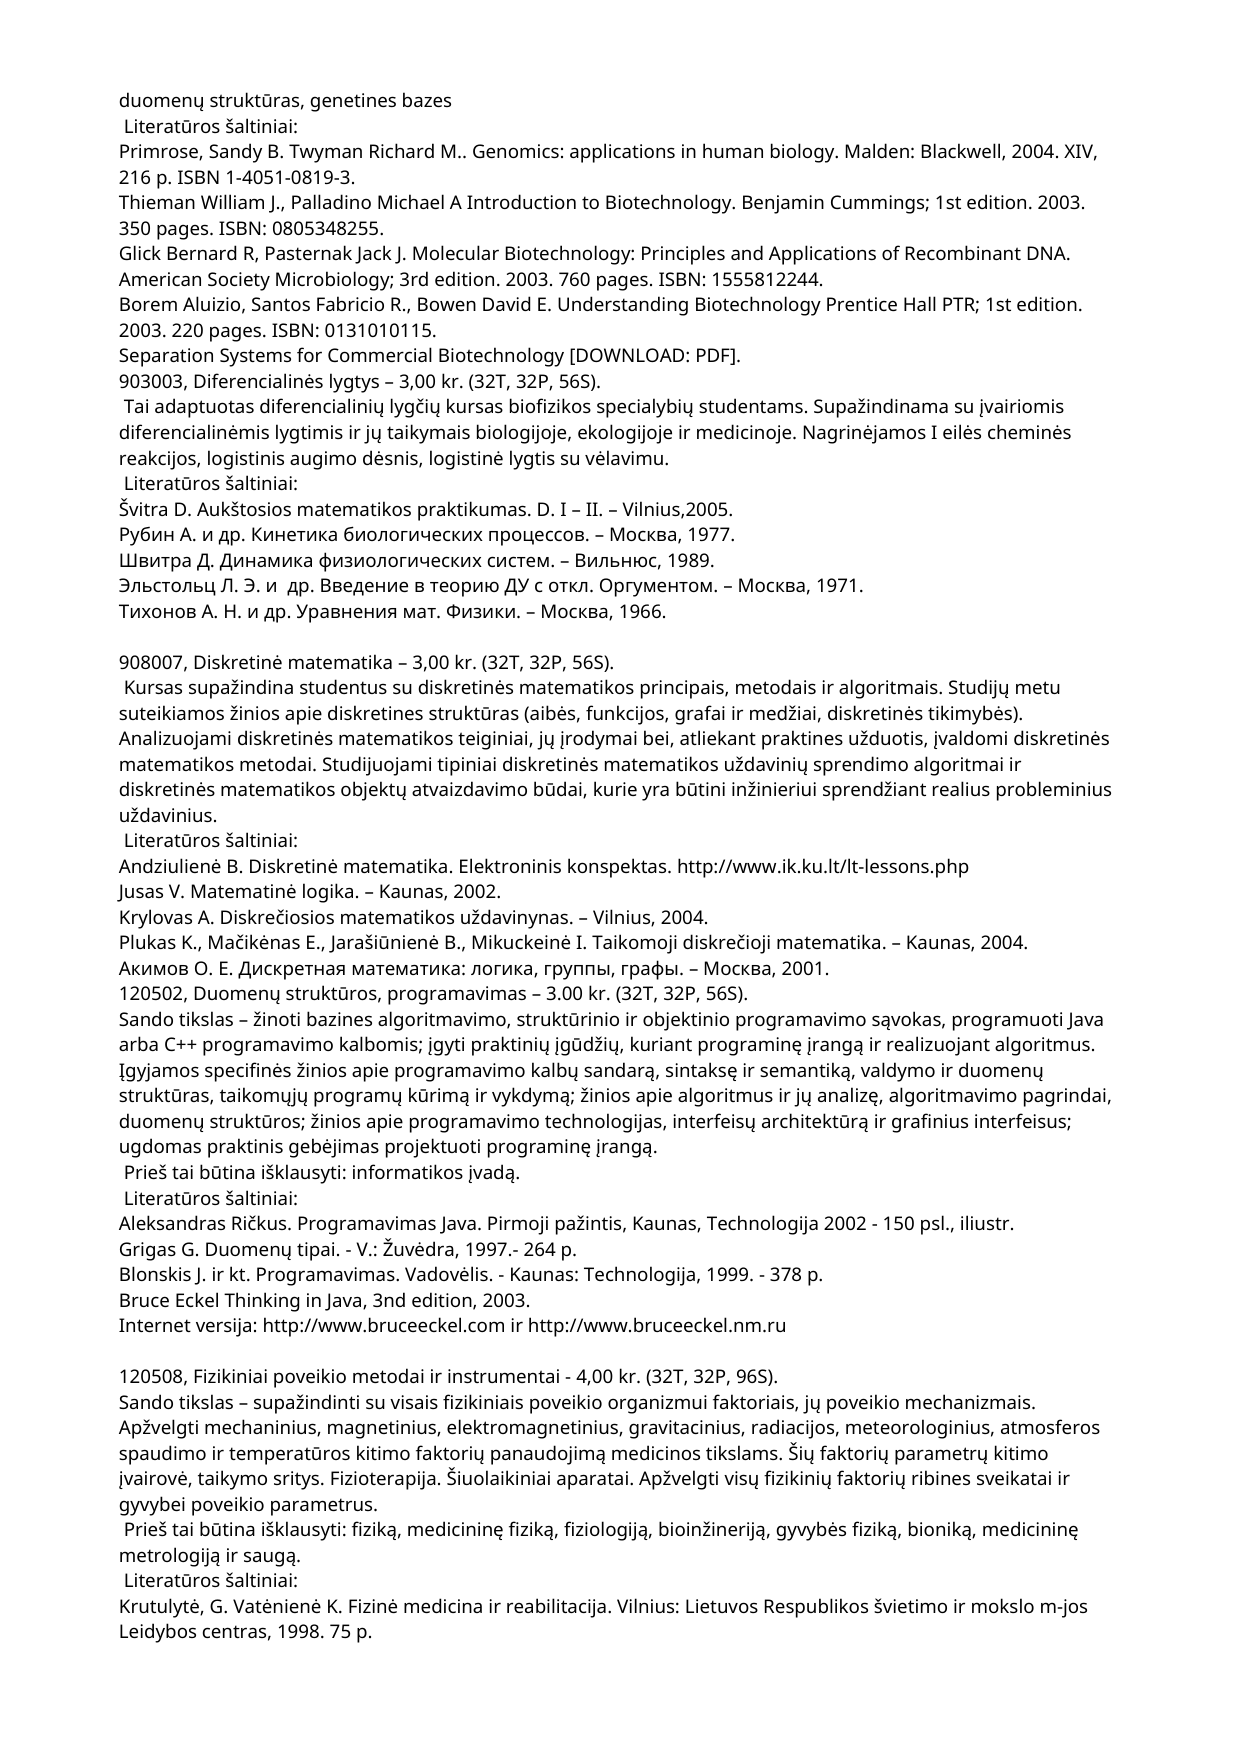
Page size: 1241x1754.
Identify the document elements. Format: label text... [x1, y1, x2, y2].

text 120508, Fizikiniai poveikio metodai ir instrumentai - 4,00 kr. (32T, 32P, 96S). [119, 1363, 1121, 1389]
text Рубин А. и др. Кинетика биологических процессов. – Москва, 1977. [119, 521, 1121, 547]
text Aleksandras Ričkus. Programavimas Java. Pirmoji pažintis, Kaunas, Technologija 2002 - 150 psl., iliustr. [119, 1210, 1121, 1236]
text Krylovas A. Diskrečiosios matematikos uždavinynas. – Vilnius, 2004. [119, 904, 1121, 930]
text Prieš tai būtina išklausyti: fiziką, medicininę fiziką, fiziologiją, bioinžineriją, gyvybės fiziką, bioniką, medicininę metrologiją ir saugą. [119, 1517, 1121, 1568]
text Bruce Eckel Thinking in Java, 3nd edition, 2003. [119, 1287, 1121, 1312]
text Blonskis J. ir kt. Programavimas. Vadovėlis. - Kaunas: Technologija, 1999. - 378 p. [119, 1261, 1121, 1287]
text 903003, Diferencialinės lygtys – 3,00 kr. (32T, 32P, 56S). [119, 368, 1121, 394]
text Prieš tai būtina išklausyti: informatikos įvadą. [119, 1159, 1121, 1185]
text Literatūros šaltiniai: [119, 828, 1121, 853]
text Швитра Д. Динамика физиологических систем. – Вильнюс, 1989. [119, 547, 1121, 572]
text 908007, Diskretinė matematika – 3,00 kr. (32T, 32P, 56S). [119, 649, 1121, 674]
text Internet versija: http://www.bruceeckel.com ir http://www.bruceeckel.nm.ru [119, 1312, 1121, 1338]
text Krutulytė, G. Vatėnienė K. Fizinė medicina ir reabilitacija. Vilnius: Lietuvos Respublikos švietimo ir mokslo m-jos Leidybos centras, 1998. 75 p. [119, 1593, 1121, 1644]
text duomenų struktūras, genetines bazes [119, 87, 1121, 113]
text Literatūros šaltiniai: [119, 470, 1121, 496]
text Sando tikslas – žinoti bazines algoritmavimo, struktūrinio ir objektinio programavimo sąvokas, programuoti Java arba C++ programavimo kalbomis; įgyti praktinių įgūdžių, kuriant programinę įrangą ir realizuojant algoritmus. Įgyjamos specifinės žinios apie programavimo kalbų sandarą, sintaksę ir semantiką, valdymo ir duomenų struktūras, taikomųjų programų kūrimą ir vykdymą; žinios apie algoritmus ir jų analizę, algoritmavimo pagrindai, duomenų struktūros; žinios apie programavimo technologijas, interfeisų architektūrą ir grafinius interfeisus; ugdomas praktinis gebėjimas projektuoti programinę įrangą. [119, 1006, 1121, 1159]
text Literatūros šaltiniai: [119, 1568, 1121, 1593]
text Primrose, Sandy B. Twyman Richard M.. Genomics: applications in human biology. Malden: Blackwell, 2004. XIV, 216 p. ISBN 1-4051-0819-3. [119, 138, 1121, 189]
text Эльстольц Л. Э. и др. Введение в теорию ДУ с откл. Оргументом. – Москва, 1971. [119, 572, 1121, 598]
text Andziulienė B. Diskretinė matematika. Elektroninis konspektas. http://www.ik.ku.lt/lt-lessons.php [119, 853, 1121, 879]
text Тихонов А. Н. и др. Уравнения мат. Физики. – Москва, 1966. [119, 598, 1121, 623]
text Švitra D. Aukštosios matematikos praktikumas. D. I – II. – Vilnius,2005. [119, 496, 1121, 521]
text Sando tikslas – supažindinti su visais fizikiniais poveikio organizmui faktoriais, jų poveikio mechanizmais. Apžvelgti mechaninius, magnetinius, elektromagnetinius, gravitacinius, radiacijos, meteorologinius, atmosferos spaudimo ir temperatūros kitimo faktorių panaudojimą medicinos tikslams. Šių faktorių parametrų kitimo įvairovė, taikymo sritys. Fizioterapija. Šiuolaikiniai aparatai. Apžvelgti visų fizikinių faktorių ribines sveikatai ir gyvybei poveikio parametrus. [119, 1389, 1121, 1517]
text Tai adaptuotas diferencialinių lygčių kursas biofizikos specialybių studentams. Supažindinama su įvairiomis diferencialinėmis lygtimis ir jų taikymais biologijoje, ekologijoje ir medicinoje. Nagrinėjamos I eilės cheminės reakcijos, logistinis augimo dėsnis, logistinė lygtis su vėlavimu. [119, 394, 1121, 470]
text Literatūros šaltiniai: [119, 113, 1121, 138]
text Plukas K., Mačikėnas E., Jarašiūnienė B., Mikuckeinė I. Taikomoji diskrečioji matematika. – Kaunas, 2004. [119, 930, 1121, 955]
text Grigas G. Duomenų tipai. - V.: Žuvėdra, 1997.- 264 p. [119, 1236, 1121, 1261]
text Акимов О. Е. Дискретная математика: логика, группы, графы. – Москва, 2001. [119, 955, 1121, 981]
text Literatūros šaltiniai: [119, 1185, 1121, 1210]
text Borem Aluizio, Santos Fabricio R., Bowen David E. Understanding Biotechnology Prentice Hall PTR; 1st edition. 2003. 220 pages. ISBN: 0131010115. [119, 292, 1121, 343]
text Kursas supažindina studentus su diskretinės matematikos principais, metodais ir algoritmais. Studijų metu suteikiamos žinios apie diskretines struktūras (aibės, funkcijos, grafai ir medžiai, diskretinės tikimybės). Analizuojami diskretinės matematikos teiginiai, jų įrodymai bei, atliekant praktines užduotis, įvaldomi diskretinės matematikos metodai. Studijuojami tipiniai diskretinės matematikos uždavinių sprendimo algoritmai ir diskretinės matematikos objektų atvaizdavimo būdai, kurie yra būtini inžinieriui sprendžiant realius probleminius uždavinius. [119, 674, 1121, 828]
text Thieman William J., Palladino Michael A Introduction to Biotechnology. Benjamin Cummings; 1st edition. 2003. 350 pages. ISBN: 0805348255. [119, 189, 1121, 241]
text 120502, Duomenų struktūros, programavimas – 3.00 kr. (32T, 32P, 56S). [119, 981, 1121, 1006]
text Glick Bernard R, Pasternak Jack J. Molecular Biotechnology: Principles and Applications of Recombinant DNA. American Society Microbiology; 3rd edition. 2003. 760 pages. ISBN: 1555812244. [119, 241, 1121, 292]
text Jusas V. Matematinė logika. – Kaunas, 2002. [119, 879, 1121, 904]
text Separation Systems for Commercial Biotechnology [DOWNLOAD: PDF]. [119, 343, 1121, 368]
